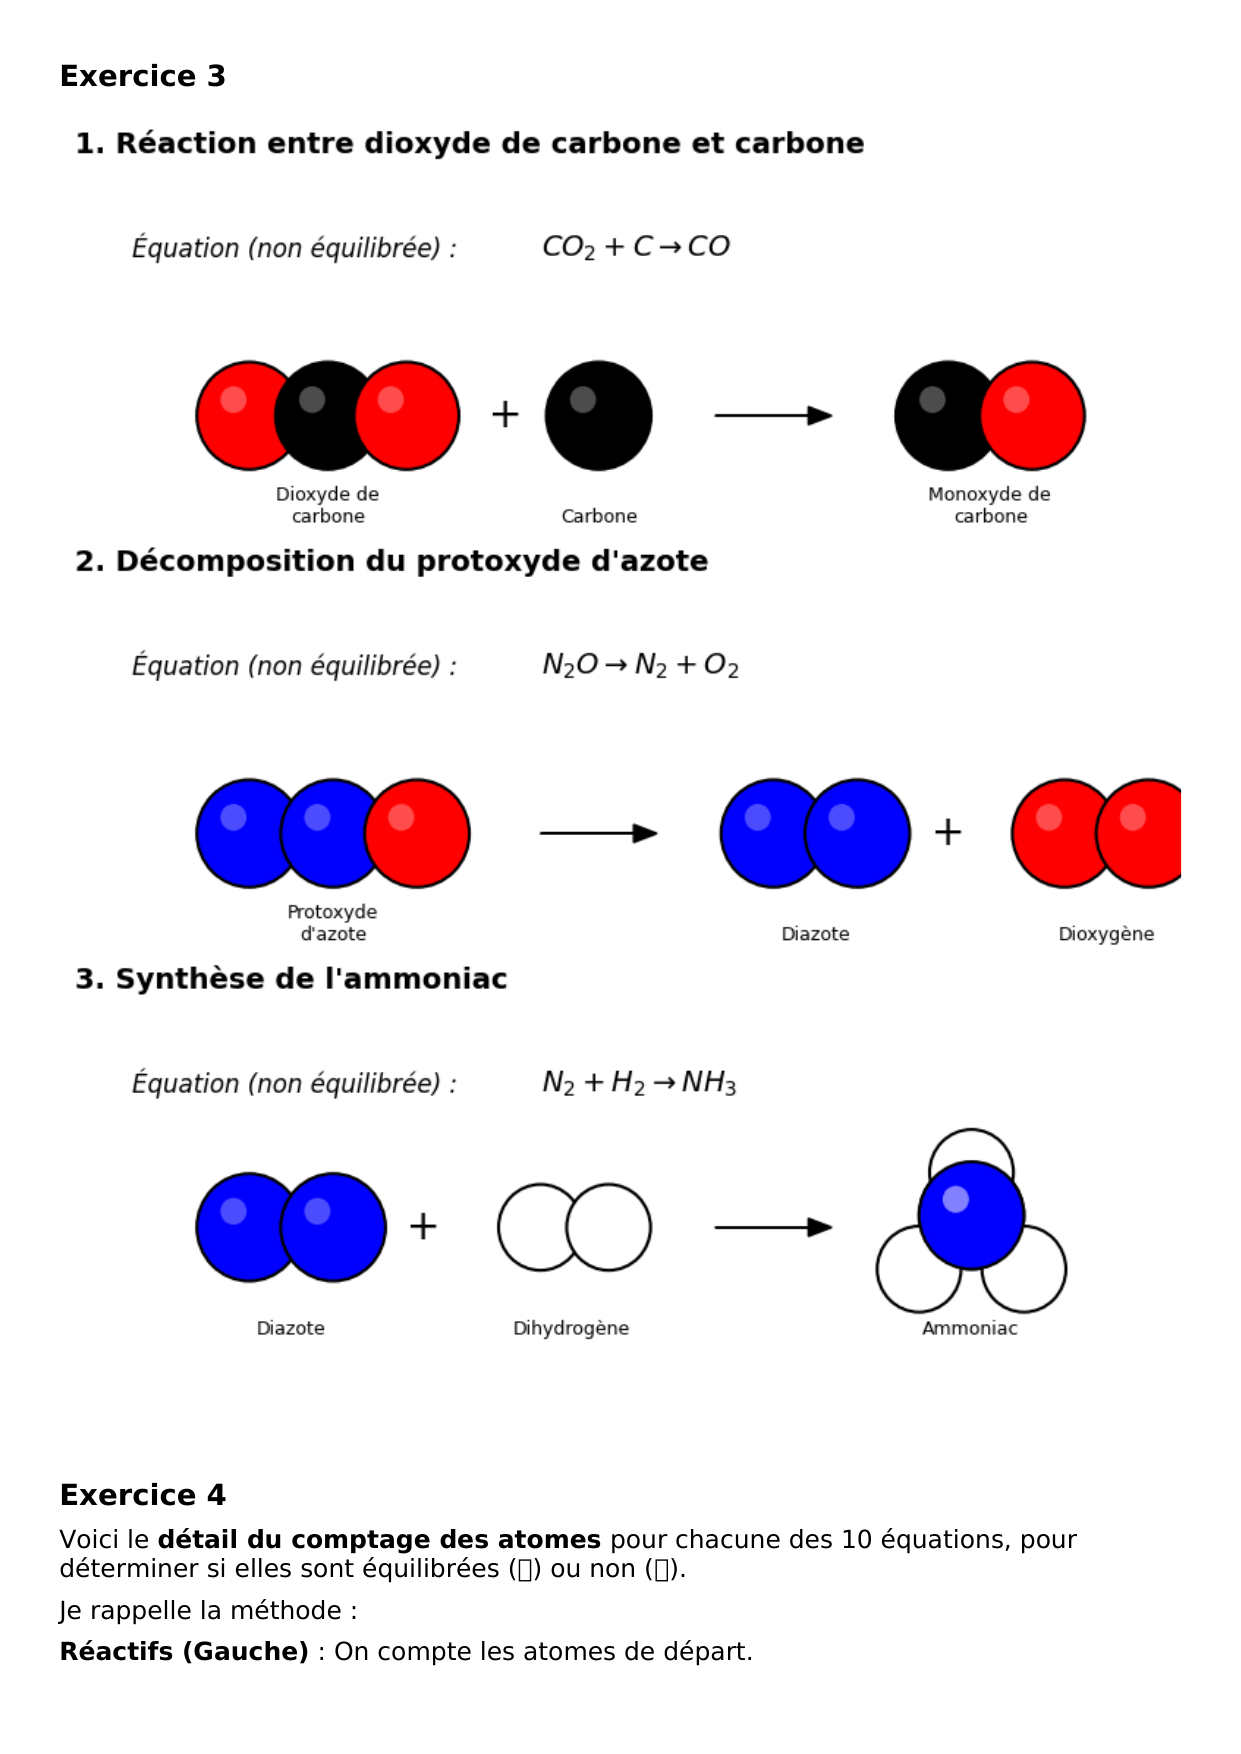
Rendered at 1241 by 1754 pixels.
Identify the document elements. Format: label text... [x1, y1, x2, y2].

subtitle Exercice 4 [59, 1479, 1181, 1513]
text Je rappelle la méthode : [59, 1596, 1181, 1625]
picture [59, 105, 1182, 1370]
subtitle Exercice 3 [59, 59, 1181, 93]
text Voici le détail du comptage des atomes pour chacune des 10 équations, pour déterminer si elles sont équilibrées (✅) ou non (❌). [59, 1525, 1181, 1583]
text Réactifs (Gauche) : On compte les atomes de départ. [59, 1638, 1181, 1667]
